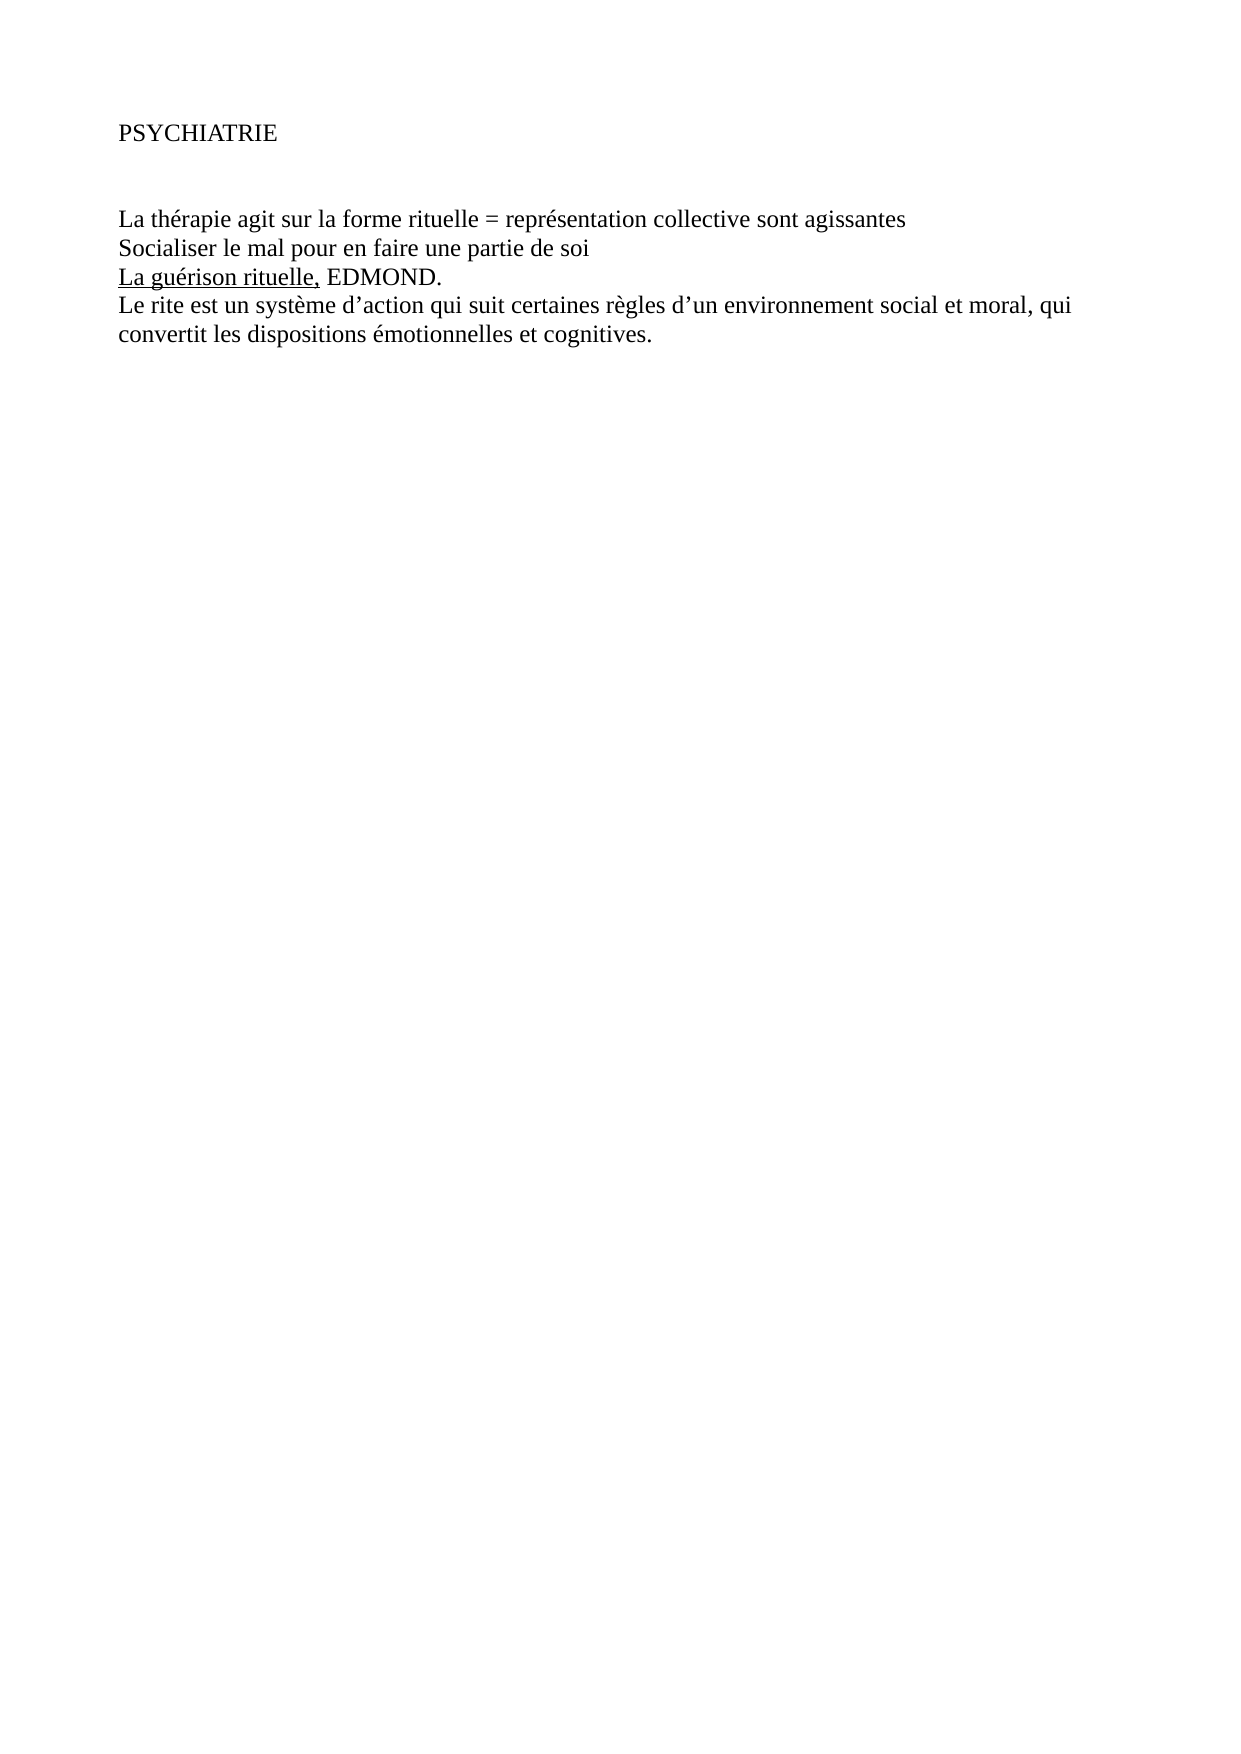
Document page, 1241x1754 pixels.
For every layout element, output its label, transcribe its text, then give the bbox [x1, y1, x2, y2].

text Socialiser le mal pour en faire une partie de soi [118, 233, 1122, 262]
text La thérapie agit sur la forme rituelle = représentation collective sont agissantes [118, 204, 1122, 233]
text La guérison rituelle, EDMOND. [118, 262, 1122, 291]
text Le rite est un système d’action qui suit certaines règles d’un environnement social et moral, qui convertit les dispositions émotionnelles et cognitives. [118, 291, 1122, 348]
text PSYCHIATRIE [118, 118, 1122, 147]
